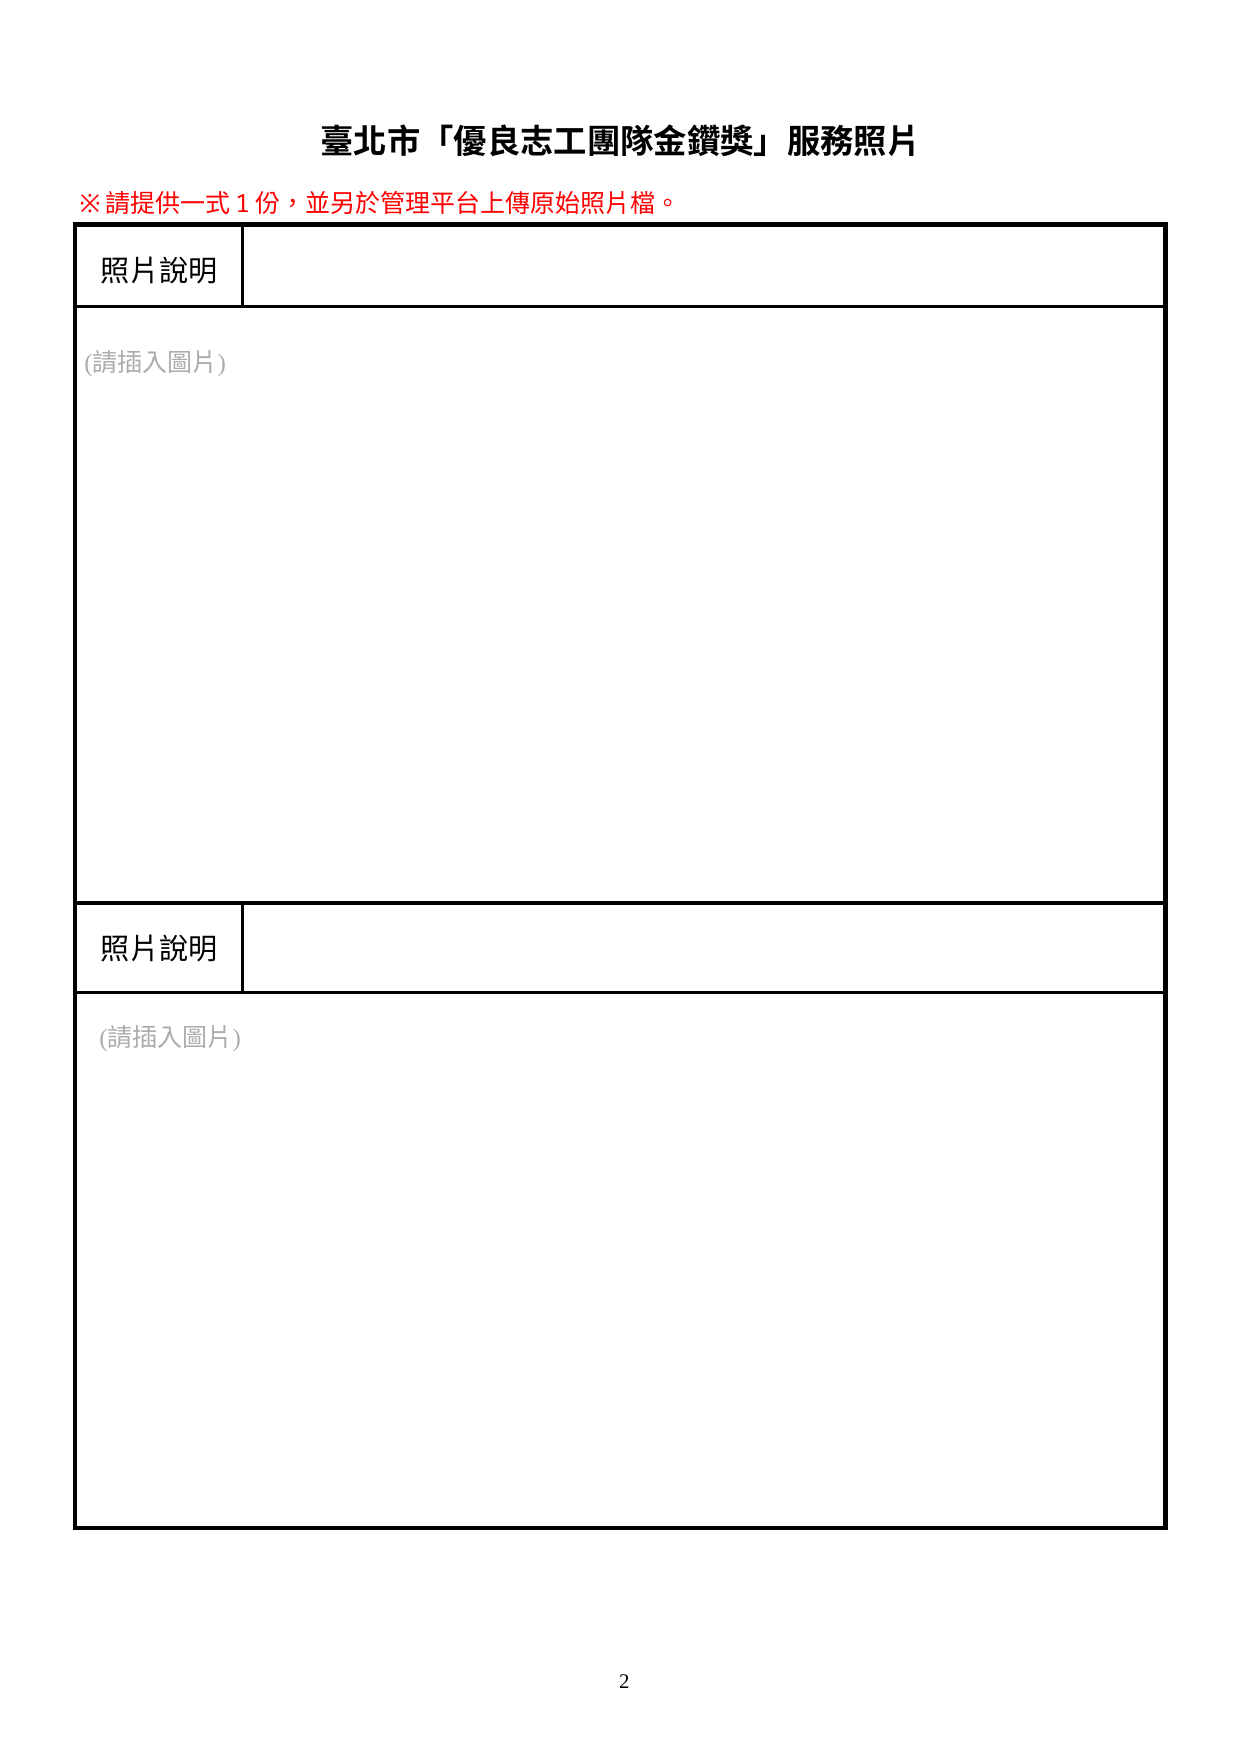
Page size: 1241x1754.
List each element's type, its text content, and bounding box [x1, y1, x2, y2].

table_header 照片說明 [77, 227, 241, 304]
table_cell (請插入圖片) [77, 994, 1163, 1526]
table_cell [244, 905, 1163, 991]
table_cell 照片說明 [77, 905, 241, 991]
table_header [244, 227, 1163, 304]
table_cell (請插入圖片) [77, 308, 1163, 901]
text 臺北市「優良志工團隊金鑽獎」服務照片 [75, 97, 1165, 160]
text ※請提供一式1份，並另於管理平台上傳原始照片檔。 [75, 160, 1165, 222]
